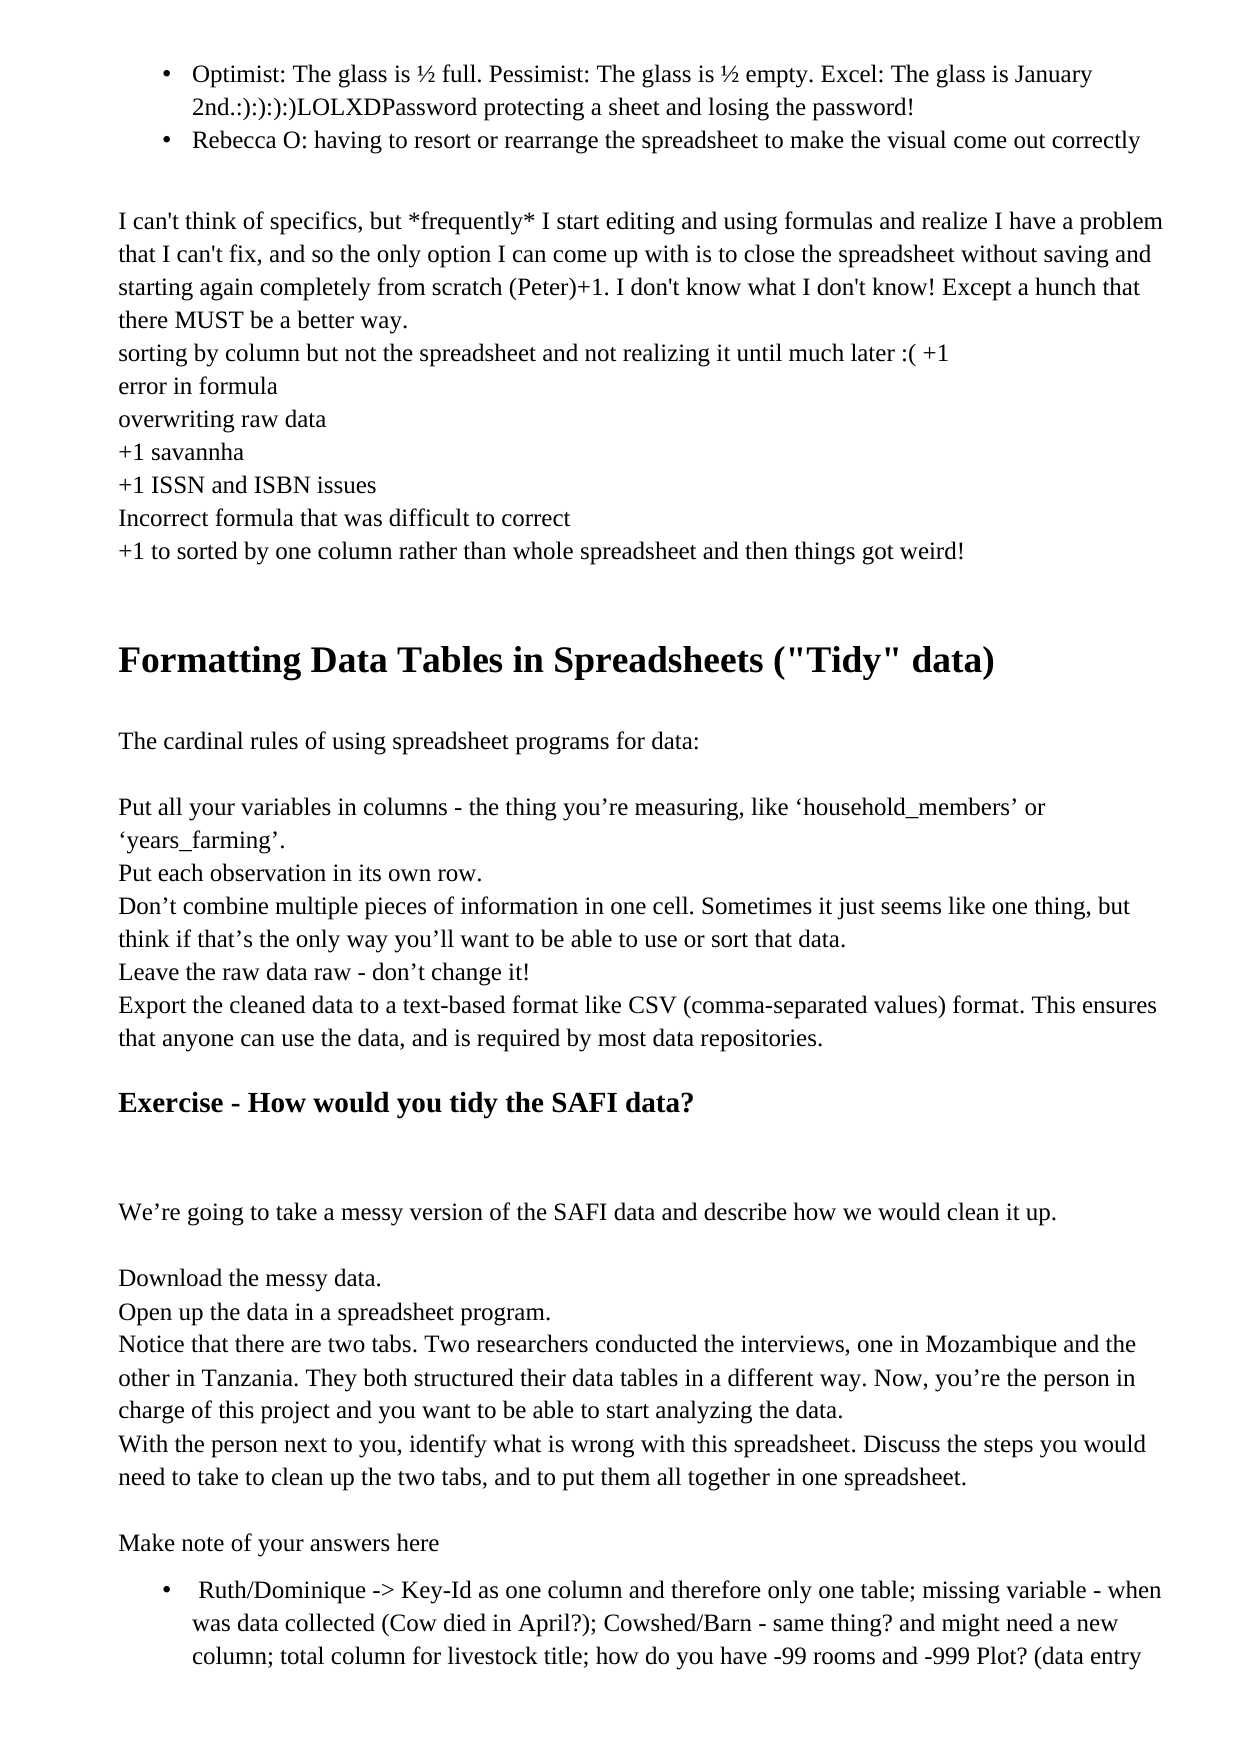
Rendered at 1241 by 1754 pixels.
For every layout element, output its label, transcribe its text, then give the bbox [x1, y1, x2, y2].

list Optimist: The glass is ½ full. Pessimist: The glass is ½ empty. Excel: The glass is January 2nd.:):):):)LOLXDPassword protecting a sheet and losing the password! [162, 59, 1181, 121]
text The cardinal rules of using spreadsheet programs for data: Put all your variables in columns - the thing you’re measuring, like ‘household_members’ or ‘years_farming’. Put each observation in its own row. Don’t combine multiple pieces of information in one cell. Sometimes it just seems like one thing, but think if that’s the only way you’ll want to be able to use or sort that data. Leave the raw data raw - don’t change it! Export the cleaned data to a text-based format like CSV (comma-separated values) format. This ensures that anyone can use the data, and is required by most data repositories. [118, 693, 1181, 1052]
list Ruth/Dominique -> Key-Id as one column and therefore only one table; missing variable - when was data collected (Cow died in April?); Cowshed/Barn - same thing? and might need a new column; total column for livestock title; how do you have -99 rooms and -999 Plot? (data entry [162, 1575, 1181, 1670]
subtitle Formatting Data Tables in Spreadsheets ("Tidy" data) [118, 637, 1181, 681]
text I can't think of specifics, but *frequently* I start editing and using formulas and realize I have a problem that I can't fix, and so the only option I can come up with is to close the spreadsheet without saving and starting again completely from scratch (Peter)+1. I don't know what I don't know! Except a hunch that there MUST be a better way. sorting by column but not the spreadsheet and not realizing it until much later :( +1 error in formula overwriting raw data +1 savannha +1 ISSN and ISBN issues Incorrect formula that was difficult to correct +1 to sorted by one column rather than whole spreadsheet and then things got weird! [118, 173, 1181, 598]
subtitle Exercise - How would you tidy the SAFI data? [118, 1085, 1181, 1119]
list Rebecca O: having to resort or rearrange the spreadsheet to make the visual come out correctly [162, 125, 1181, 154]
text We’re going to take a messy version of the SAFI data and describe how we would clean it up. Download the messy data. Open up the data in a spreadsheet program. Notice that there are two tabs. Two researchers conducted the interviews, one in Mozambique and the other in Tanzania. They both structured their data tables in a different way. Now, you’re the person in charge of this project and you want to be able to start analyzing the data. With the person next to you, identify what is wrong with this spreadsheet. Discuss the steps you would need to take to clean up the two tabs, and to put them all together in one spreadsheet. Make note of your answers here [118, 1131, 1181, 1556]
